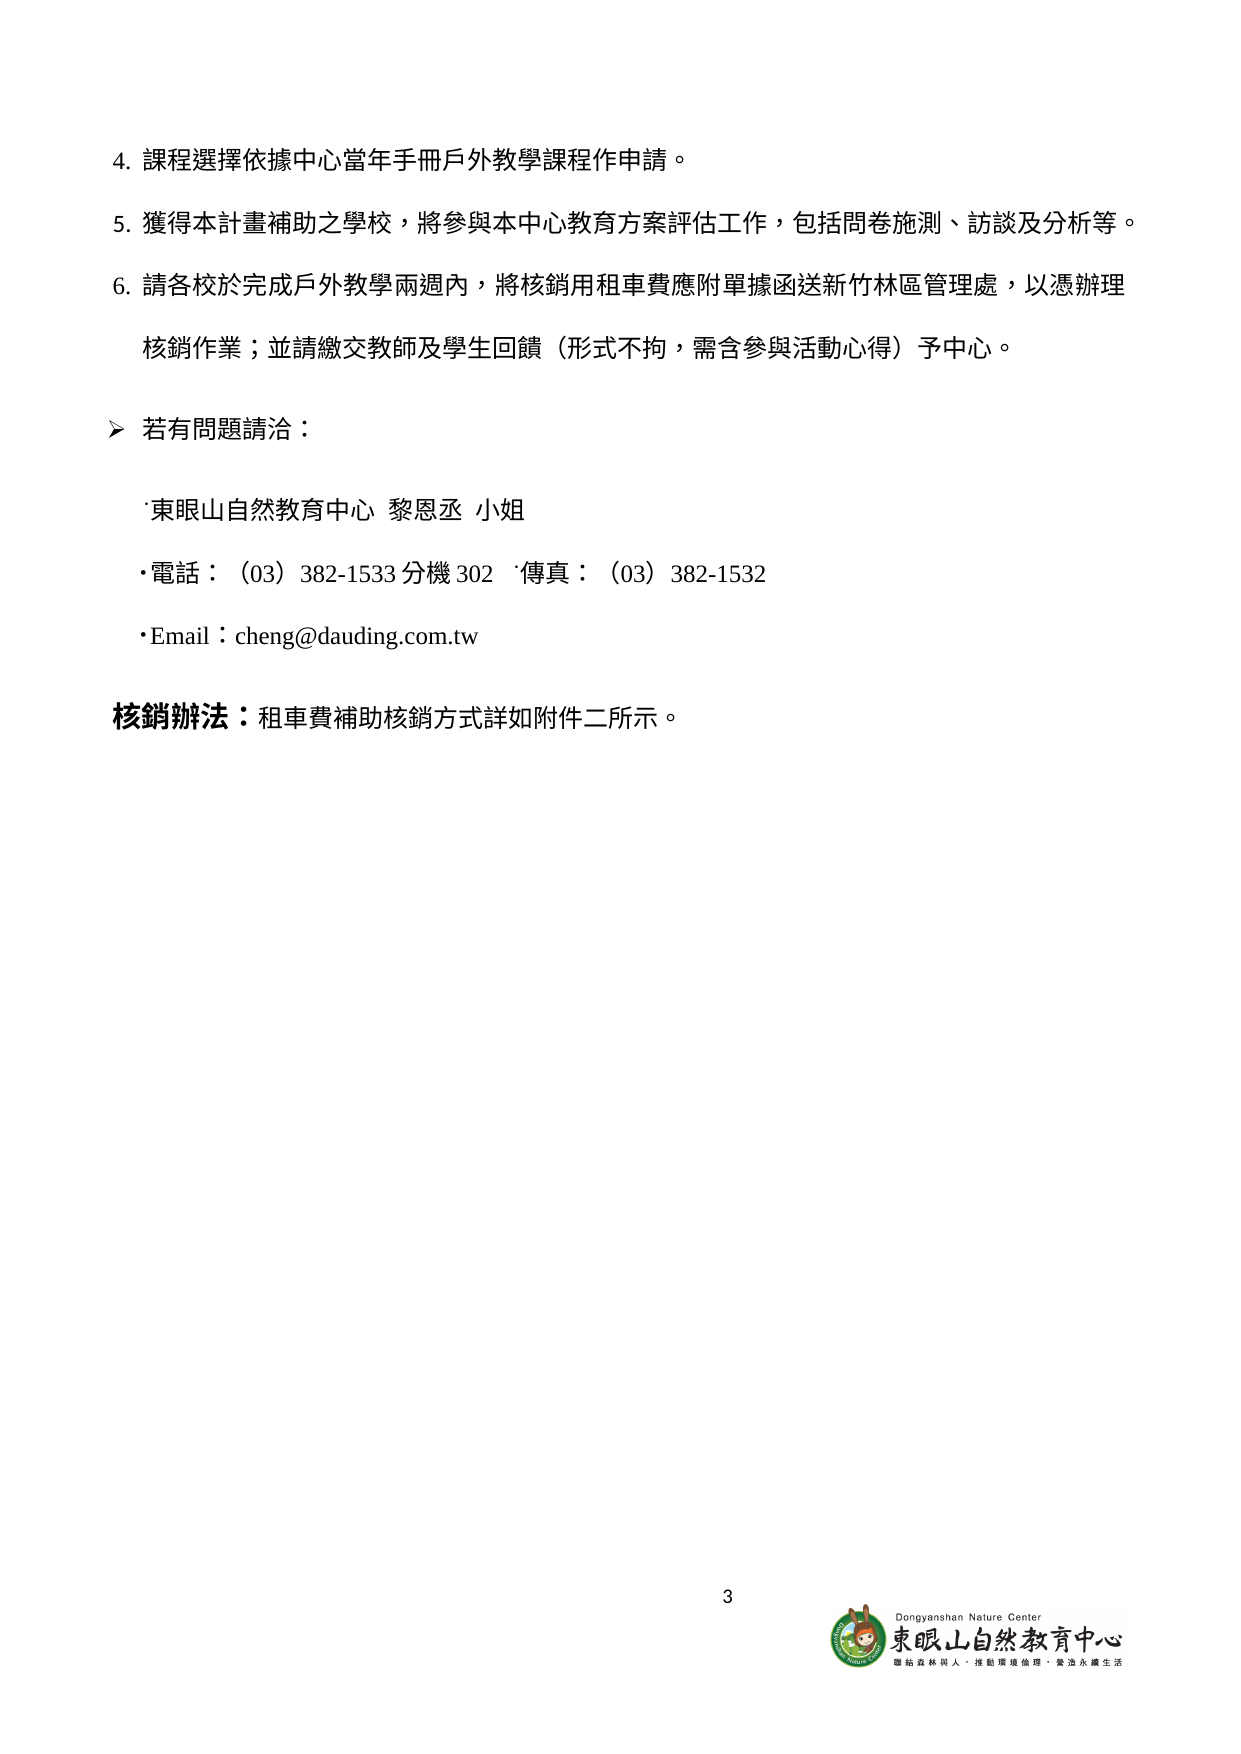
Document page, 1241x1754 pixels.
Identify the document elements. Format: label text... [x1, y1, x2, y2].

text ˙電話：（03）382-1533分機302 ˙傳真：（03）382-1532 [112, 529, 1128, 592]
list 獲得本計畫補助之學校，將參與本中心教育方案評估工作，包括問卷施測、訪談及分析等。 [112, 179, 1128, 242]
list 請各校於完成戶外教學兩週內，將核銷用租車費應附單據函送新竹林區管理處，以憑辦理核銷作業；並請繳交教師及學生回饋（形式不拘，需含參與活動心得）予中心。 [112, 242, 1128, 367]
text 核銷辦法：租車費補助核銷方式詳如附件二所示。 [112, 673, 1128, 736]
list 若有問題請洽： [107, 386, 1128, 448]
list 課程選擇依據中心當年手冊戶外教學課程作申請。 [112, 117, 1128, 179]
text ˙東眼山自然教育中心 黎恩丞 小姐 [142, 467, 1128, 529]
text ˙Email：cheng@dauding.com.tw [112, 592, 1128, 654]
